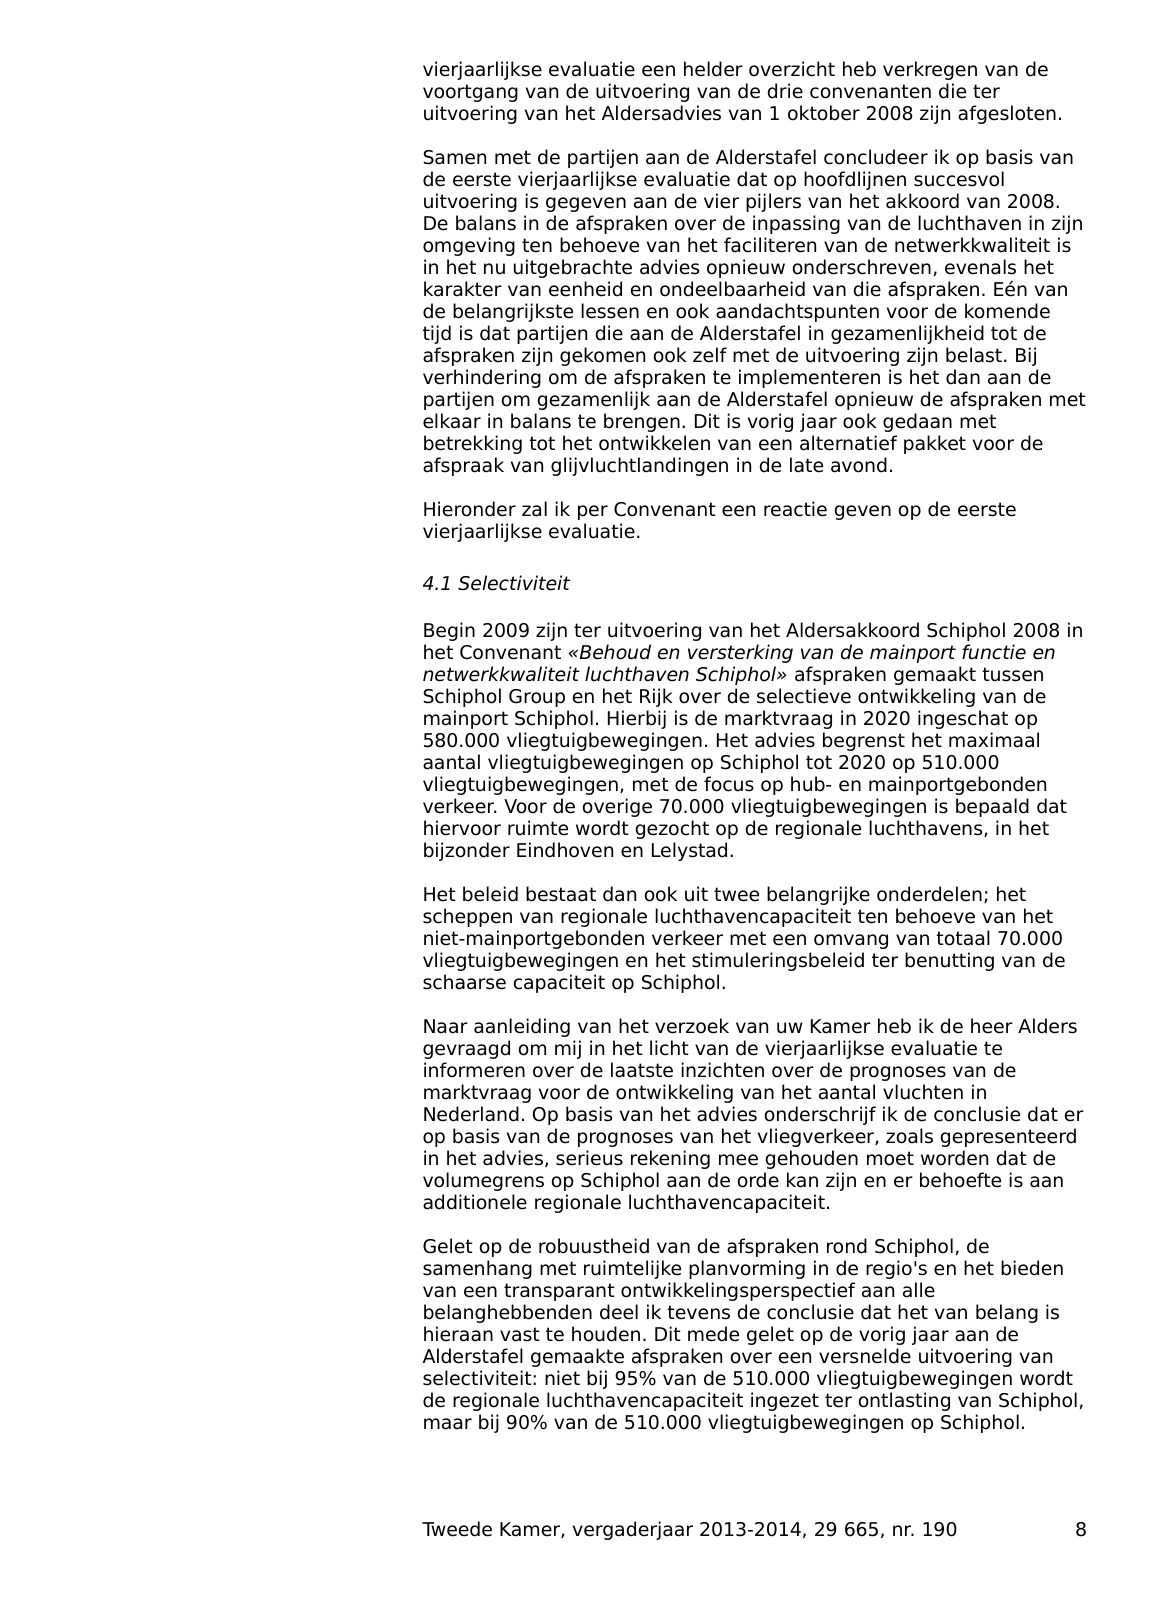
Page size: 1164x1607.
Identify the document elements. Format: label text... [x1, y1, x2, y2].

text Begin 2009 zijn ter uitvoering van het Aldersakkoord Schiphol 2008 in het Convenant «Behoud en versterking van de mainport functie en netwerkkwaliteit luchthaven Schiphol» afspraken gemaakt tussen Schiphol Group en het Rijk over de selectieve ontwikkeling van de mainport Schiphol. Hierbij is de marktvraag in 2020 ingeschat op 580.000 vliegtuigbewegingen. Het advies begrenst het maximaal aantal vliegtuigbewegingen op Schiphol tot 2020 op 510.000 vliegtuigbewegingen, met de focus op hub- en mainportgebonden verkeer. Voor de overige 70.000 vliegtuigbewegingen is bepaald dat hiervoor ruimte wordt gezocht op de regionale luchthavens, in het bijzonder Eindhoven en Lelystad. [422, 620, 1087, 862]
text Het beleid bestaat dan ook uit twee belangrijke onderdelen; het scheppen van regionale luchthavencapaciteit ten behoeve van het niet-mainportgebonden verkeer met een omvang van totaal 70.000 vliegtuigbewegingen en het stimuleringsbeleid ter benutting van de schaarse capaciteit op Schiphol. [422, 884, 1087, 994]
text Gelet op de robuustheid van de afspraken rond Schiphol, de samenhang met ruimtelijke planvorming in de regio's en het bieden van een transparant ontwikkelingsperspectief aan alle belanghebbenden deel ik tevens de conclusie dat het van belang is hieraan vast te houden. Dit mede gelet op de vorig jaar aan de Alderstafel gemaakte afspraken over een versnelde uitvoering van selectiviteit: niet bij 95% van de 510.000 vliegtuigbewegingen wordt de regionale luchthavencapaciteit ingezet ter ontlasting van Schiphol, maar bij 90% van de 510.000 vliegtuigbewegingen op Schiphol. [422, 1236, 1087, 1434]
text vierjaarlijkse evaluatie een helder overzicht heb verkregen van de voortgang van de uitvoering van de drie convenanten die ter uitvoering van het Aldersadvies van 1 oktober 2008 zijn afgesloten. [422, 59, 1087, 125]
subtitle 4.1 Selectiviteit [422, 573, 1087, 595]
text Samen met de partijen aan de Alderstafel concludeer ik op basis van de eerste vierjaarlijkse evaluatie dat op hoofdlijnen succesvol uitvoering is gegeven aan de vier pijlers van het akkoord van 2008. De balans in de afspraken over de inpassing van de luchthaven in zijn omgeving ten behoeve van het faciliteren van de netwerkkwaliteit is in het nu uitgebrachte advies opnieuw onderschreven, evenals het karakter van eenheid en ondeelbaarheid van die afspraken. Eén van de belangrijkste lessen en ook aandachtspunten voor de komende tijd is dat partijen die aan de Alderstafel in gezamenlijkheid tot de afspraken zijn gekomen ook zelf met de uitvoering zijn belast. Bij verhindering om de afspraken te implementeren is het dan aan de partijen om gezamenlijk aan de Alderstafel opnieuw de afspraken met elkaar in balans te brengen. Dit is vorig jaar ook gedaan met betrekking tot het ontwikkelen van een alternatief pakket voor de afspraak van glijvluchtlandingen in de late avond. [422, 147, 1087, 477]
text Hieronder zal ik per Convenant een reactie geven op de eerste vierjaarlijkse evaluatie. [422, 499, 1087, 543]
text Naar aanleiding van het verzoek van uw Kamer heb ik de heer Alders gevraagd om mij in het licht van de vierjaarlijkse evaluatie te informeren over de laatste inzichten over de prognoses van de marktvraag voor de ontwikkeling van het aantal vluchten in Nederland. Op basis van het advies onderschrijf ik de conclusie dat er op basis van de prognoses van het vliegverkeer, zoals gepresenteerd in het advies, serieus rekening mee gehouden moet worden dat de volumegrens op Schiphol aan de orde kan zijn en er behoefte is aan additionele regionale luchthavencapaciteit. [422, 1016, 1087, 1214]
